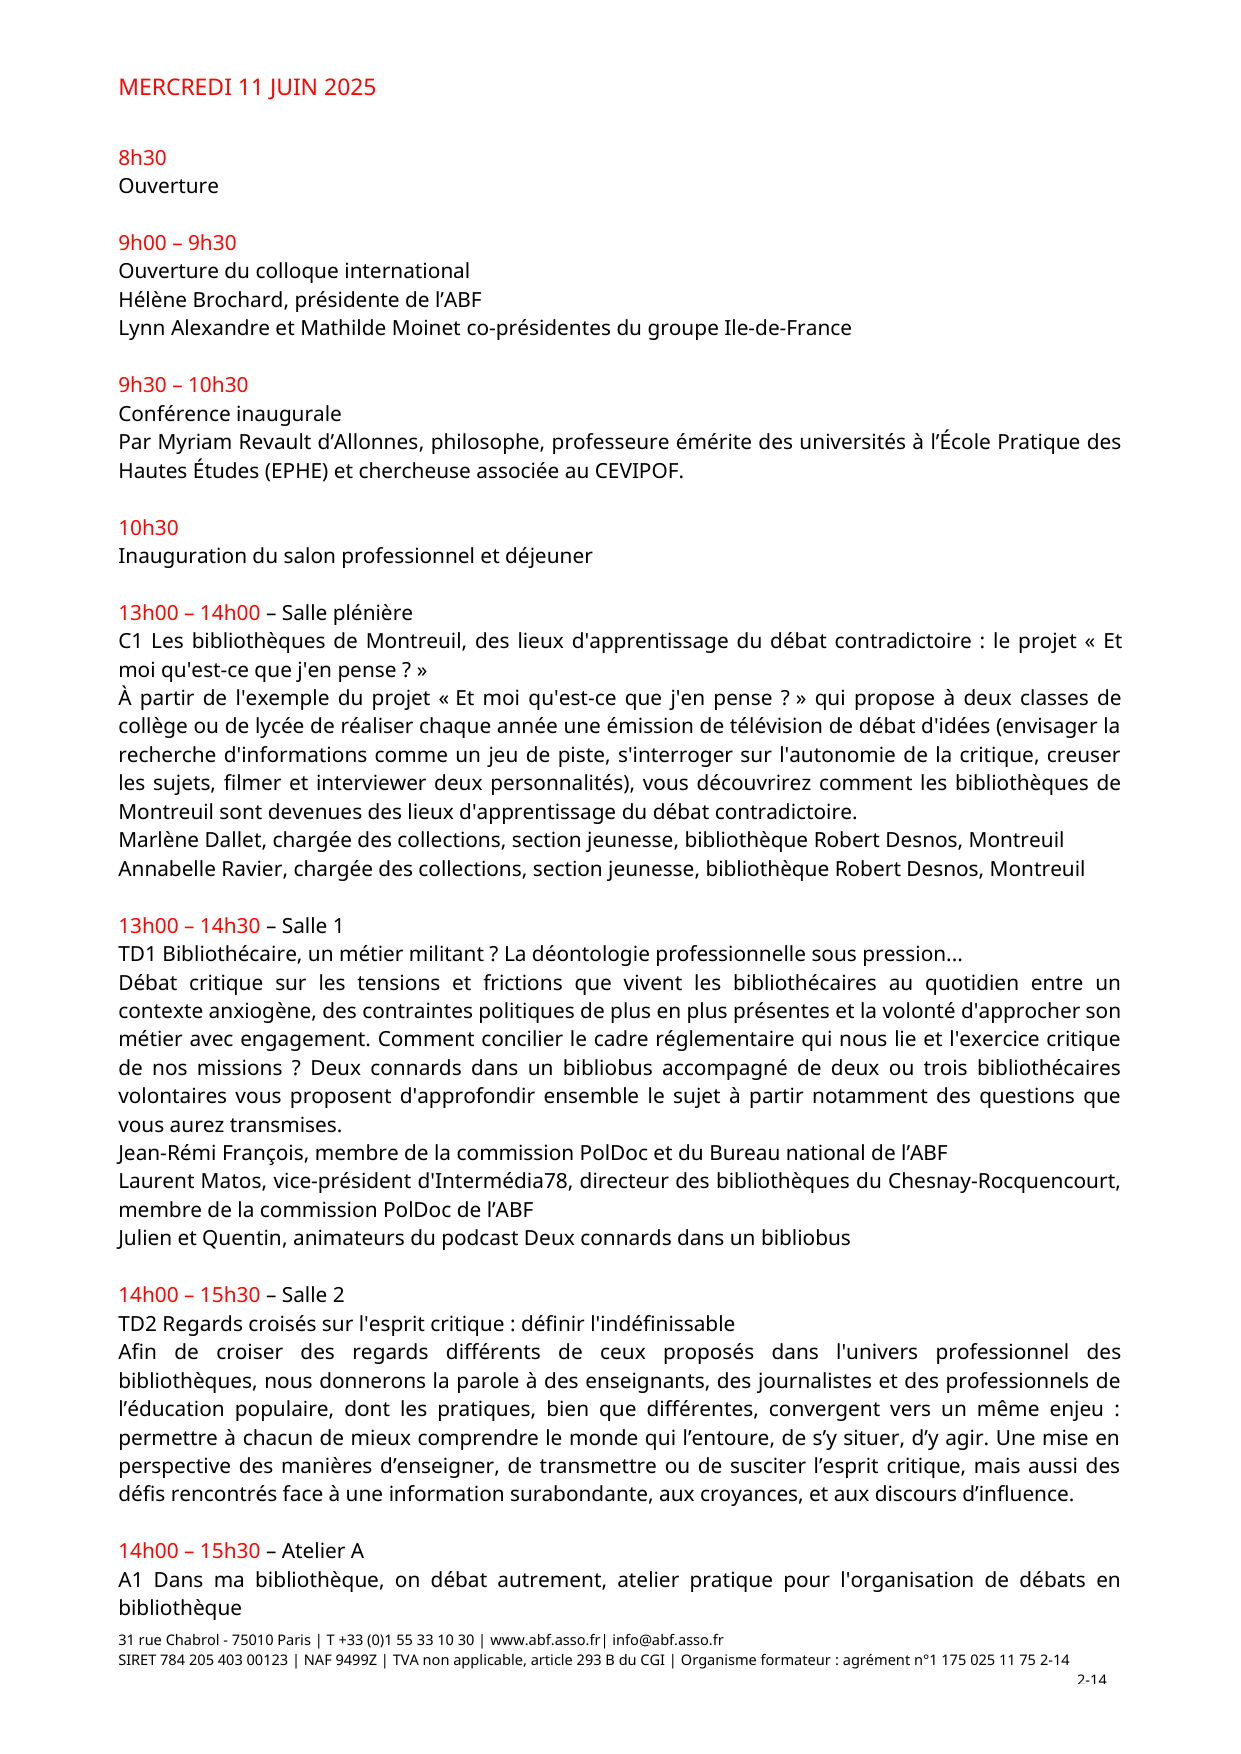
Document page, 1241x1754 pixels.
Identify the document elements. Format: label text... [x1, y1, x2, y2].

text 8h30 [118, 143, 1122, 171]
text Inauguration du salon professionnel et déjeuner [118, 541, 1122, 569]
text TD2 Regards croisés sur l'esprit critique : définir l'indéfinissable [118, 1309, 1122, 1337]
text Par Myriam Revault d’Allonnes, philosophe, professeure émérite des universités à l’École Pratique des Hautes Études (EPHE) et chercheuse associée au CEVIPOF. [118, 427, 1122, 484]
text Ouverture [118, 171, 1122, 200]
text Lynn Alexandre et Mathilde Moinet co-présidentes du groupe Ile-de-France [118, 313, 1122, 342]
text 13h00 – 14h30 – Salle 1 [118, 911, 1122, 939]
text 13h00 – 14h00 – Salle plénière [118, 598, 1122, 626]
text Annabelle Ravier, chargée des collections, section jeunesse, bibliothèque Robert Desnos, Montreuil [118, 854, 1122, 882]
subtitle MERCREDI 11 JUIN 2025 [118, 71, 1122, 102]
text 9h00 – 9h30 [118, 228, 1122, 257]
text TD1 Bibliothécaire, un métier militant ? La déontologie professionnelle sous pression... [118, 939, 1122, 968]
text Conférence inaugurale [118, 399, 1122, 427]
text Marlène Dallet, chargée des collections, section jeunesse, bibliothèque Robert Desnos, Montreuil [118, 825, 1122, 854]
text 9h30 – 10h30 [118, 370, 1122, 399]
text 14h00 – 15h30 – Atelier A [118, 1536, 1122, 1565]
text À partir de l'exemple du projet « Et moi qu'est-ce que j'en pense ? » qui propose à deux classes de collège ou de lycée de réaliser chaque année une émission de télévision de débat d'idées (envisager la recherche d'informations comme un jeu de piste, s'interroger sur l'autonomie de la critique, creuser les sujets, filmer et interviewer deux personnalités), vous découvrirez comment les bibliothèques de Montreuil sont devenues des lieux d'apprentissage du débat contradictoire. [118, 683, 1122, 825]
text Ouverture du colloque international [118, 257, 1122, 285]
text Laurent Matos, vice-président d'Intermédia78, directeur des bibliothèques du Chesnay-Rocquencourt, membre de la commission PolDoc de l’ABF [118, 1167, 1122, 1223]
text Afin de croiser des regards différents de ceux proposés dans l'univers professionnel des bibliothèques, nous donnerons la parole à des enseignants, des journalistes et des professionnels de l’éducation populaire, dont les pratiques, bien que différentes, convergent vers un même enjeu : permettre à chacun de mieux comprendre le monde qui l’entoure, de s’y situer, d’y agir. Une mise en perspective des manières d’enseigner, de transmettre ou de susciter l’esprit critique, mais aussi des défis rencontrés face à une information surabondante, aux croyances, et aux discours d’influence. [118, 1337, 1122, 1508]
text Jean-Rémi François, membre de la commission PolDoc et du Bureau national de l’ABF [118, 1138, 1122, 1167]
text Julien et Quentin, animateurs du podcast Deux connards dans un bibliobus [118, 1223, 1122, 1252]
text Hélène Brochard, présidente de l’ABF [118, 285, 1122, 313]
text Débat critique sur les tensions et frictions que vivent les bibliothécaires au quotidien entre un contexte anxiogène, des contraintes politiques de plus en plus présentes et la volonté d'approcher son métier avec engagement. Comment concilier le cadre réglementaire qui nous lie et l'exercice critique de nos missions ? Deux connards dans un bibliobus accompagné de deux ou trois bibliothécaires volontaires vous proposent d'approfondir ensemble le sujet à partir notamment des questions que vous aurez transmises. [118, 968, 1122, 1138]
text 10h30 [118, 513, 1122, 541]
text 14h00 – 15h30 – Salle 2 [118, 1280, 1122, 1309]
text A1 Dans ma bibliothèque, on débat autrement, atelier pratique pour l'organisation de débats en bibliothèque [118, 1565, 1122, 1622]
text C1 Les bibliothèques de Montreuil, des lieux d'apprentissage du débat contradictoire : le projet « Et moi qu'est-ce que j'en pense ? » [118, 626, 1122, 683]
